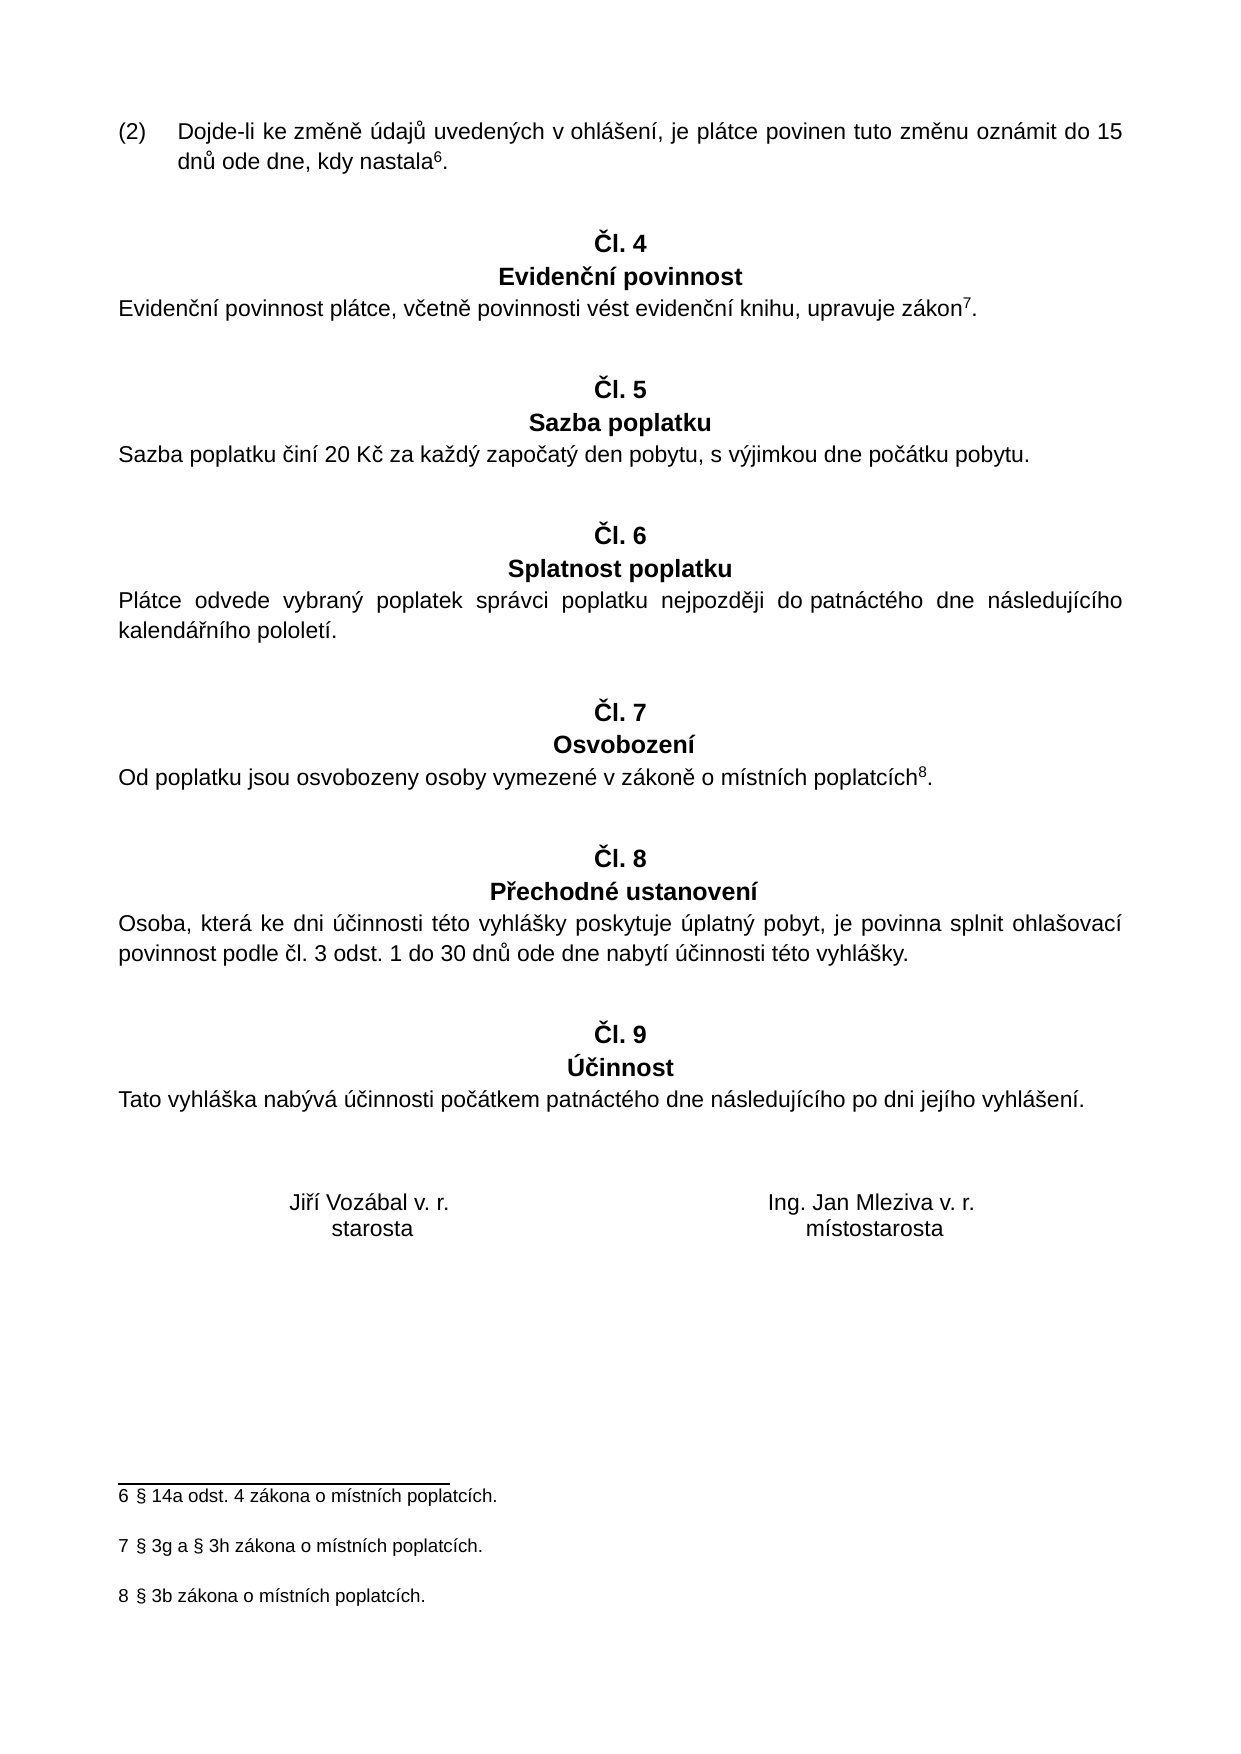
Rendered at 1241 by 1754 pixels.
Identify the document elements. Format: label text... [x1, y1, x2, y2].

table_cell [620, 1247, 1122, 1365]
text § 3g a § 3h zákona o místních poplatcích. [118, 1535, 1122, 1556]
text Osoba, která ke dni účinnosti této vyhlášky poskytuje úplatný pobyt, je povinna splnit ohlašovací povinnost podle čl. 3 odst. 1 do 30 dnů ode dne nabytí účinnosti této vyhlášky. [118, 910, 1122, 966]
subtitle Čl. 4 Evidenční povinnost [118, 228, 1122, 290]
table_header Jiří Vozábal v. r. starosta [118, 1129, 620, 1247]
table_header Ing. Jan Mleziva v. r. místostarosta [620, 1129, 1122, 1247]
text Tato vyhláška nabývá účinnosti počátkem patnáctého dne následujícího po dni jejího vyhlášení. [118, 1086, 1122, 1113]
text Plátce odvede vybraný poplatek správci poplatku nejpozději do patnáctého dne následujícího kalendářního pololetí. [118, 587, 1122, 644]
subtitle Čl. 5 Sazba poplatku [118, 375, 1122, 437]
text § 3b zákona o místních poplatcích. [118, 1585, 1122, 1607]
table_cell [118, 1247, 620, 1365]
subtitle Čl. 7 Osvobození [118, 697, 1122, 759]
subtitle Čl. 9 Účinnost [118, 1020, 1122, 1082]
subtitle Čl. 6 Splatnost poplatku [118, 521, 1122, 583]
subtitle Čl. 8 Přechodné ustanovení [118, 844, 1122, 906]
text Sazba poplatku činí 20 Kč za každý započatý den pobytu, s výjimkou dne počátku pobytu. [118, 441, 1122, 467]
text Od poplatku jsou osvobozeny osoby vymezené v zákoně o místních poplatcích. [118, 763, 1122, 790]
text Evidenční povinnost plátce, včetně povinnosti vést evidenční knihu, upravuje zákon. [118, 294, 1122, 321]
list Dojde-li ke změně údajů uvedených v ohlášení, je plátce povinen tuto změnu oznámit do 15 dnů ode dne, kdy nastala. [118, 118, 1122, 175]
list § 14a odst. 4 zákona o místních poplatcích. [118, 1484, 1122, 1506]
